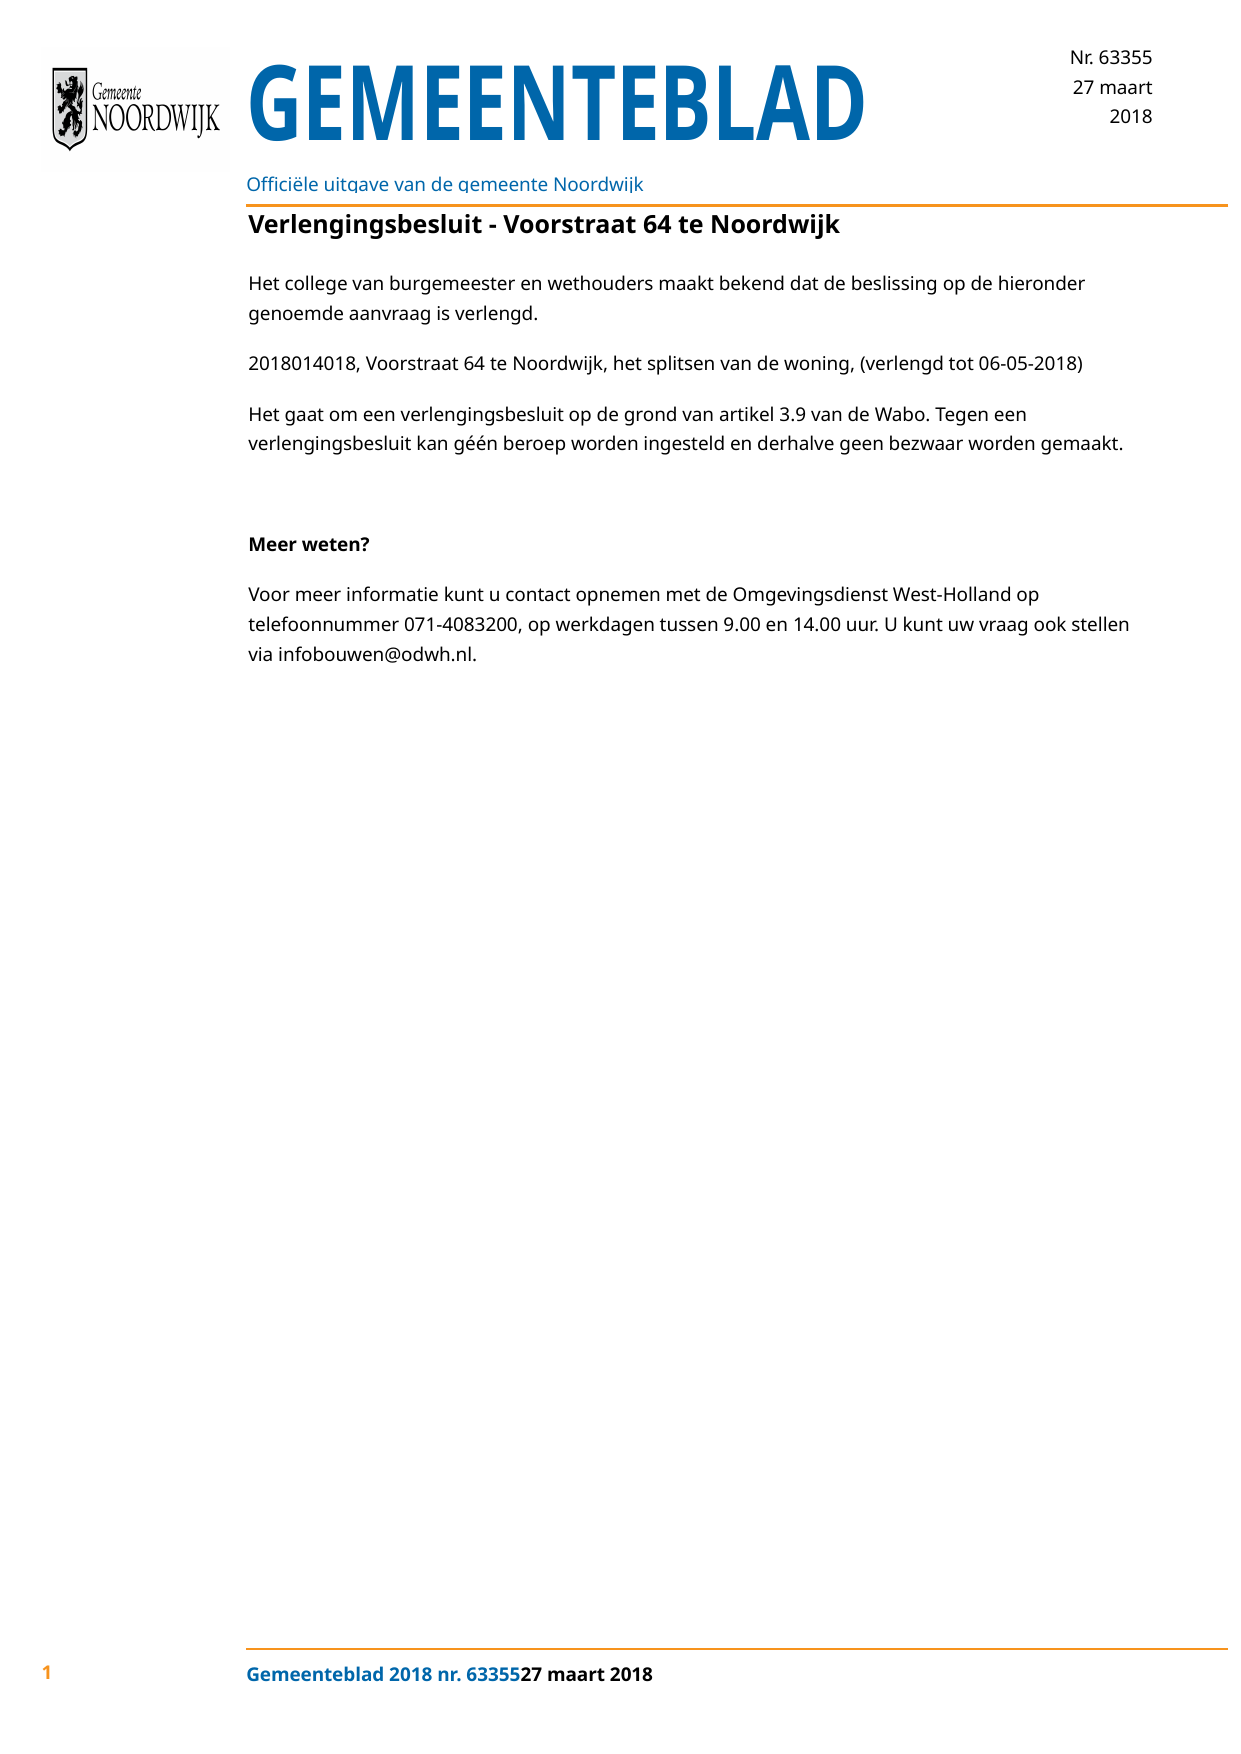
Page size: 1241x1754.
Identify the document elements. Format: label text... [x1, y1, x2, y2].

text 2018014018, Voorstraat 64 te Noordwijk, het splitsen van de woning, (verlengd tot 06-05-2018) [248, 350, 1152, 376]
text Het college van burgemeester en wethouders maakt bekend dat de beslissing op de hieronder genoemde aanvraag is verlengd. [248, 270, 1152, 326]
picture [41, 47, 231, 172]
text Het gaat om een verlengingsbesluit op de grond van artikel 3.9 van de Wabo. Tegen een verlengingsbesluit kan géén beroep worden ingesteld en derhalve geen bezwaar worden gemaakt. [248, 401, 1152, 456]
text Voor meer informatie kunt u contact opnemen met de Omgevingsdienst West-Holland op telefoonnummer 071-4083200, op werkdagen tussen 9.00 en 14.00 uur. U kunt uw vraag ook stellen via infobouwen@odwh.nl. [248, 582, 1152, 666]
text Verlengingsbesluit - Voorstraat 64 te Noordwijk [248, 207, 1152, 241]
text Meer weten? [248, 531, 1152, 557]
